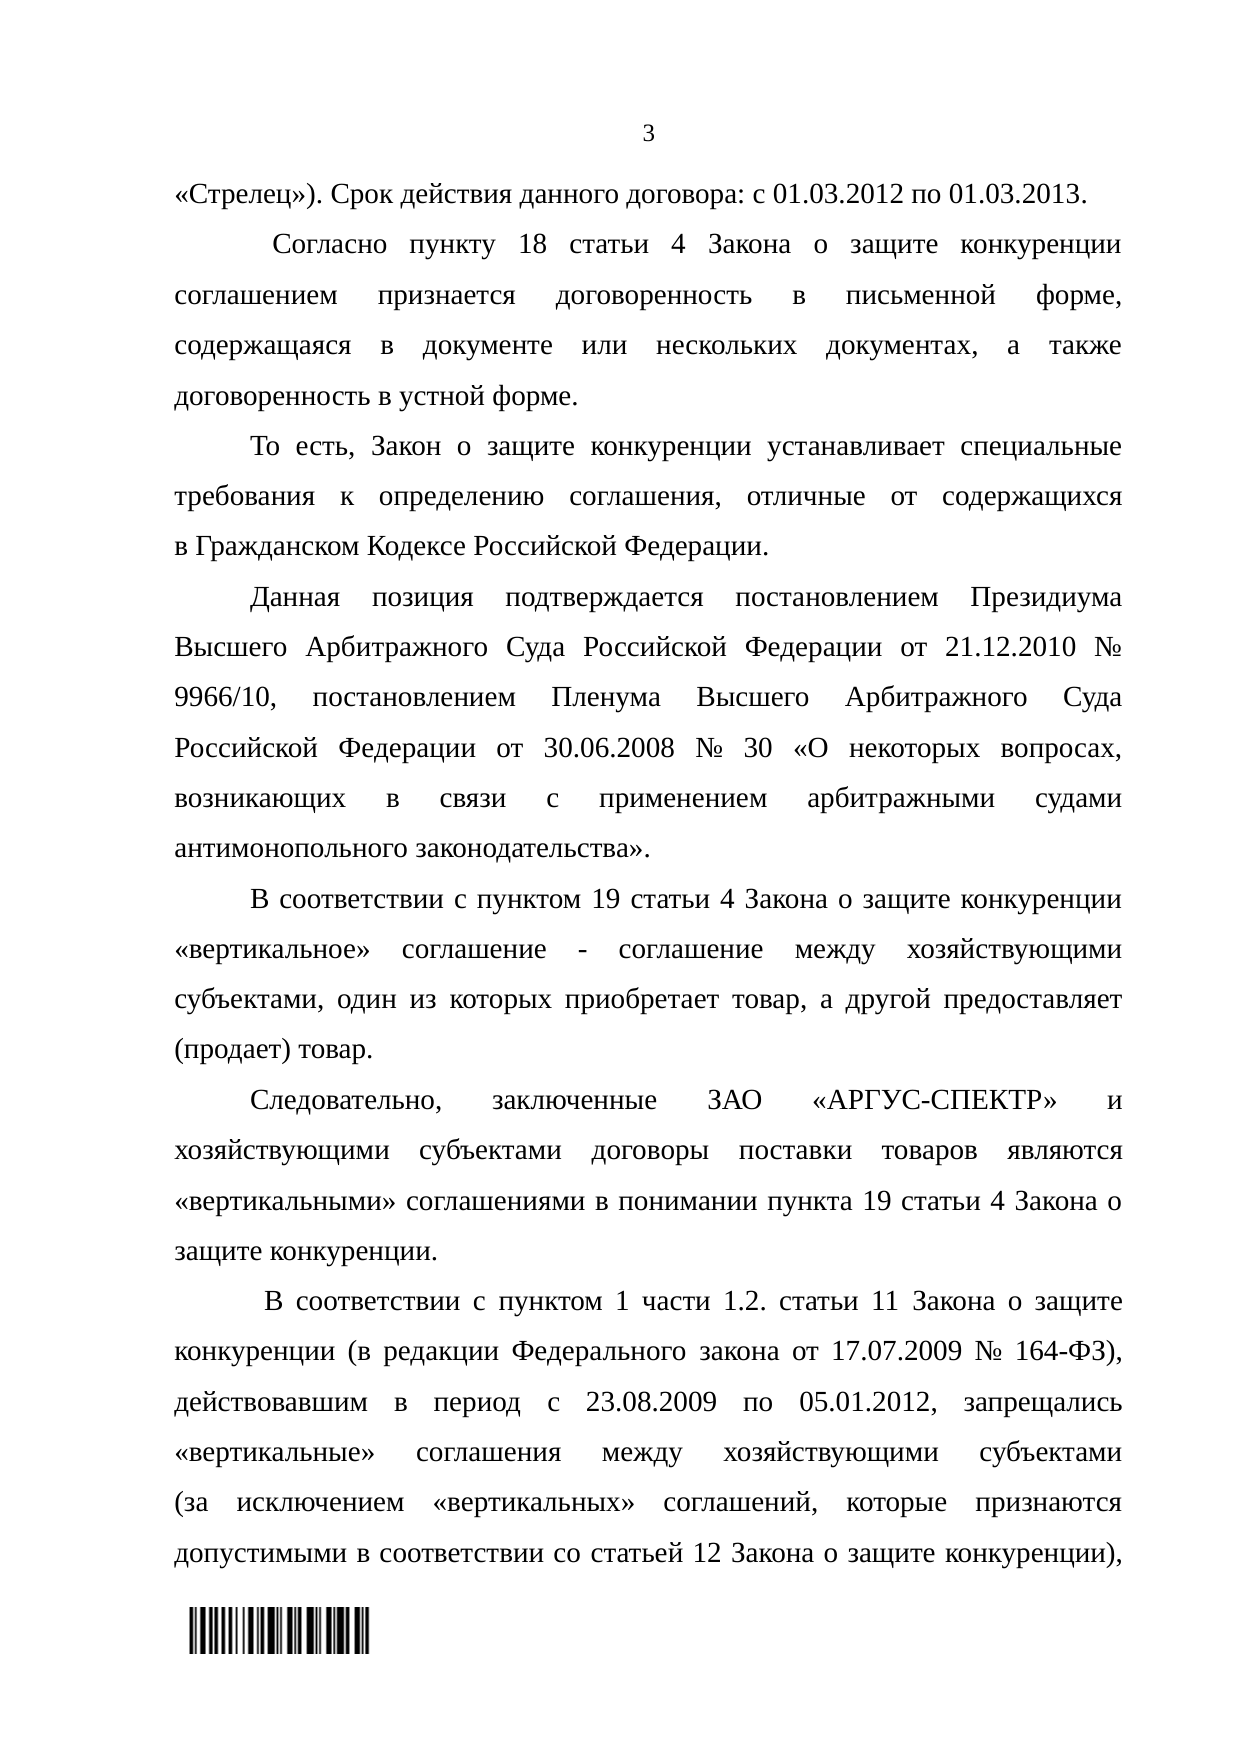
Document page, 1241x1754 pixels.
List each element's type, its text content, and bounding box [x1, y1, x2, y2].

picture [174, 1607, 387, 1654]
text «Стрелец»). Срок действия данного договора: с 01.03.2012 по 01.03.2013. [174, 176, 1123, 210]
text В соответствии с пунктом 1 части 1.2. статьи 11 Закона о защите конкуренции (в редакции Федерального закона от 17.07.2009 № 164-ФЗ), действовавшим в период с 23.08.2009 по 05.01.2012, запрещались «вертикальные» соглашения между хозяйствующими субъектами (за исключением «вертикальных» соглашений, которые признаются допустимыми в соответствии со статьей 12 Закона о защите конкуренции), [174, 1283, 1123, 1568]
text Данная позиция подтверждается постановлением Президиума Высшего Арбитражного Суда Российской Федерации от 21.12.2010 № 9966/10, постановлением Пленума Высшего Арбитражного Суда Российской Федерации от 30.06.2008 № 30 «О некоторых вопросах, возникающих в связи с применением арбитражными судами антимонопольного законодательства». [174, 579, 1123, 864]
text Согласно пункту 18 статьи 4 Закона о защите конкуренции соглашением признается договоренность в письменной форме, содержащаяся в документе или нескольких документах, а также договоренность в устной форме. [174, 227, 1123, 411]
text Следовательно, заключенные ЗАО «АРГУС-СПЕКТР» и хозяйствующими субъектами договоры поставки товаров являются «вертикальными» соглашениями в понимании пункта 19 статьи 4 Закона о защите конкуренции. [174, 1082, 1123, 1266]
text В соответствии с пунктом 19 статьи 4 Закона о защите конкуренции «вертикальное» соглашение - соглашение между хозяйствующими субъектами, один из которых приобретает товар, а другой предоставляет (продает) товар. [174, 881, 1123, 1065]
text То есть, Закон о защите конкуренции устанавливает специальные требования к определению соглашения, отличные от содержащихся в Гражданском Кодексе Российской Федерации. [174, 428, 1123, 562]
